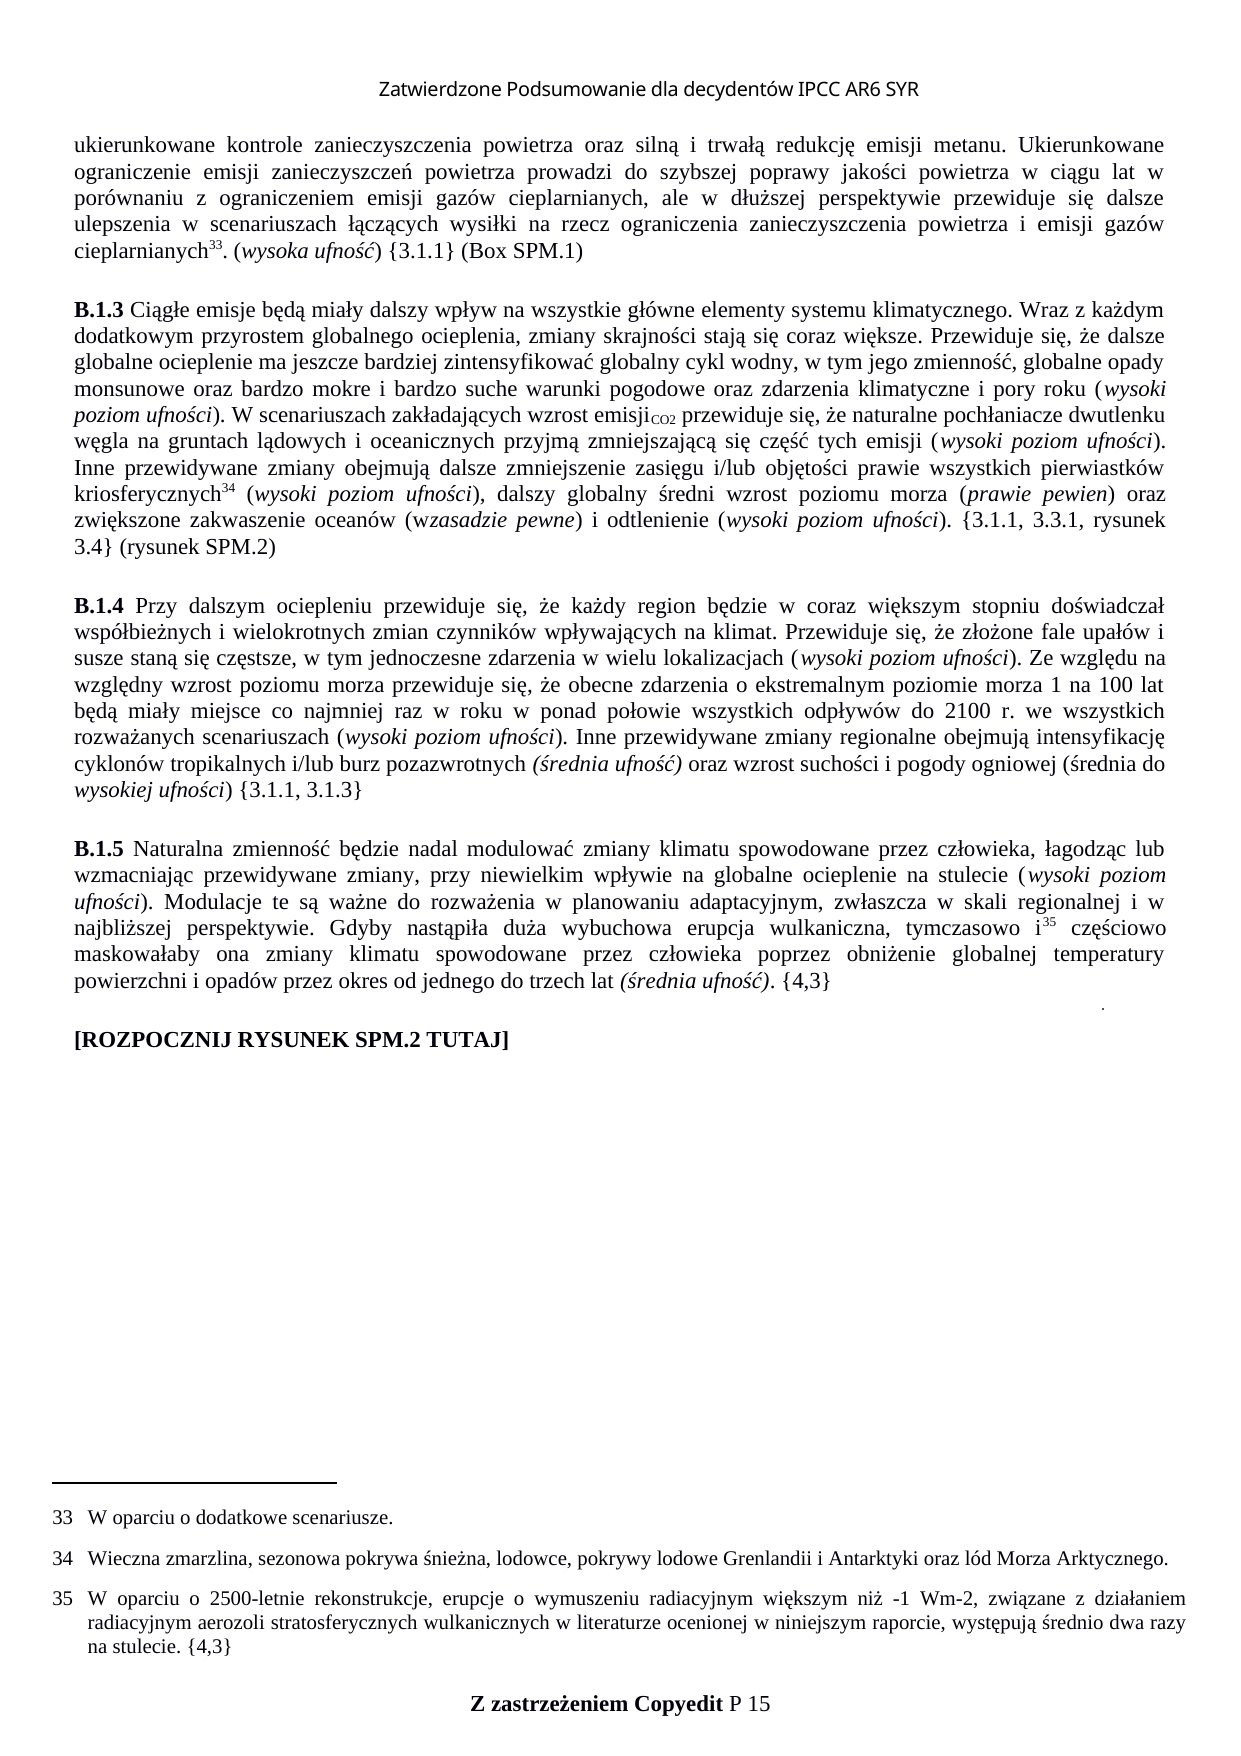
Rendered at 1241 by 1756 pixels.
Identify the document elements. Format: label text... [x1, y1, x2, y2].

text B.1.4 Przy dalszym ociepleniu przewiduje się, że każdy region będzie w coraz większym stopniu doświadczał współbieżnych i wielokrotnych zmian czynników wpływających na klimat. Przewiduje się, że złożone fale upałów i susze staną się częstsze, w tym jednoczesne zdarzenia w wielu lokalizacjach (wysoki poziom ufności). Ze względu na względny wzrost poziomu morza przewiduje się, że obecne zdarzenia o ekstremalnym poziomie morza 1 na 100 lat będą miały miejsce co najmniej raz w roku w ponad połowie wszystkich odpływów do 2100 r. we wszystkich rozważanych scenariuszach (wysoki poziom ufności). Inne przewidywane zmiany regionalne obejmują intensyfikację cyklonów tropikalnych i/lub burz pozazwrotnych (średnia ufność) oraz wzrost suchości i pogody ogniowej (średnia do wysokiej ufności) {3.1.1, 3.1.3} [74, 592, 1166, 802]
text ukierunkowane kontrole zanieczyszczenia powietrza oraz silną i trwałą redukcję emisji metanu. Ukierunkowane ograniczenie emisji zanieczyszczeń powietrza prowadzi do szybszej poprawy jakości powietrza w ciągu lat w porównaniu z ograniczeniem emisji gazów cieplarnianych, ale w dłuższej perspektywie przewiduje się dalsze ulepszenia w scenariuszach łączących wysiłki na rzecz ograniczenia zanieczyszczenia powietrza i emisji gazów cieplarnianych. (wysoka ufność) {3.1.1} (Box SPM.1) [74, 131, 1166, 263]
text B.1.3 Ciągłe emisje będą miały dalszy wpływ na wszystkie główne elementy systemu klimatycznego. Wraz z każdym dodatkowym przyrostem globalnego ocieplenia, zmiany skrajności stają się coraz większe. Przewiduje się, że dalsze globalne ocieplenie ma jeszcze bardziej zintensyfikować globalny cykl wodny, w tym jego zmienność, globalne opady monsunowe oraz bardzo mokre i bardzo suche warunki pogodowe oraz zdarzenia klimatyczne i pory roku (wysoki poziom ufności). W scenariuszach zakładających wzrost emisjiCO2 przewiduje się, że naturalne pochłaniacze dwutlenku węgla na gruntach lądowych i oceanicznych przyjmą zmniejszającą się część tych emisji (wysoki poziom ufności). Inne przewidywane zmiany obejmują dalsze zmniejszenie zasięgu i/lub objętości prawie wszystkich pierwiastków kriosferycznych (wysoki poziom ufności), dalszy globalny średni wzrost poziomu morza (prawie pewien) oraz zwiększone zakwaszenie oceanów (wzasadzie pewne) i odtlenienie (wysoki poziom ufności). {3.1.1, 3.3.1, rysunek 3.4} (rysunek SPM.2) [74, 296, 1166, 559]
text Wieczna zmarzlina, sezonowa pokrywa śnieżna, lodowce, pokrywy lodowe Grenlandii i Antarktyki oraz lód Morza Arktycznego. [52, 1545, 1188, 1569]
text [ROZPOCZNIJ RYSUNEK SPM.2 TUTAJ] [74, 1026, 1166, 1052]
text W oparciu o 2500-letnie rekonstrukcje, erupcje o wymuszeniu radiacyjnym większym niż -1 Wm-2, związane z działaniem radiacyjnym aerozoli stratosferycznych wulkanicznych w literaturze ocenionej w niniejszym raporcie, występują średnio dwa razy na stulecie. {4,3} [52, 1586, 1188, 1658]
text W oparciu o dodatkowe scenariusze. [52, 1505, 1188, 1529]
text B.1.5 Naturalna zmienność będzie nadal modulować zmiany klimatu spowodowane przez człowieka, łagodząc lub wzmacniając przewidywane zmiany, przy niewielkim wpływie na globalne ocieplenie na stulecie (wysoki poziom ufności). Modulacje te są ważne do rozważenia w planowaniu adaptacyjnym, zwłaszcza w skali regionalnej i w najbliższej perspektywie. Gdyby nastąpiła duża wybuchowa erupcja wulkaniczna, tymczasowo i częściowo maskowałaby ona zmiany klimatu spowodowane przez człowieka poprzez obniżenie globalnej temperatury powierzchni i opadów przez okres od jednego do trzech lat (średnia ufność). {4,3} [74, 835, 1166, 993]
